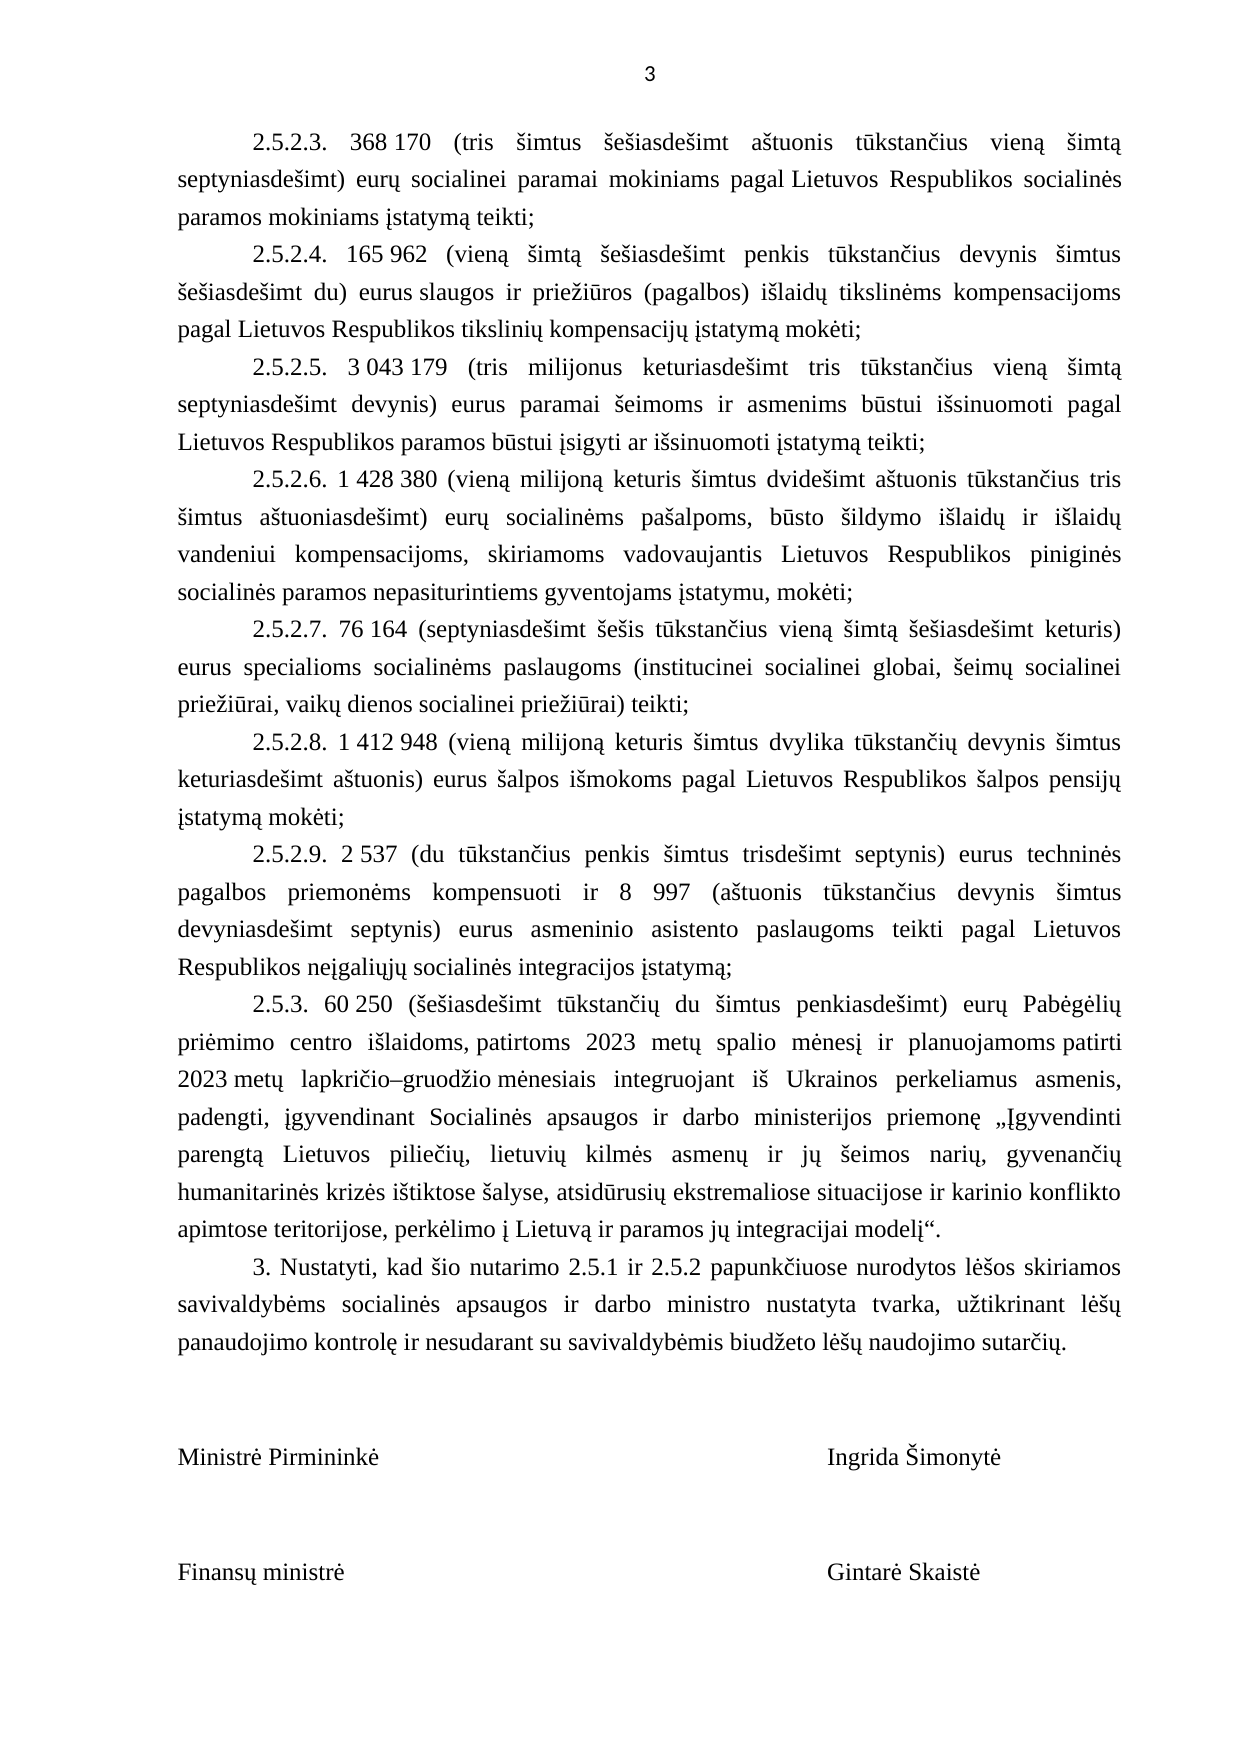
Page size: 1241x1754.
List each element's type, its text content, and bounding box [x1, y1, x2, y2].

text 2.5.2.8. 1 412 948 (vieną milijoną keturis šimtus dvylika tūkstančių devynis šimtus keturiasdešimt aštuonis) eurus šalpos išmokoms pagal Lietuvos Respublikos šalpos pensijų įstatymą mokėti; [177, 718, 1122, 831]
text 2.5.2.4. 165 962 (vieną šimtą šešiasdešimt penkis tūkstančius devynis šimtus šešiasdešimt du) eurus slaugos ir priežiūros (pagalbos) išlaidų tikslinėms kompensacijoms pagal Lietuvos Respublikos tikslinių kompensacijų įstatymą mokėti; [177, 231, 1122, 343]
text 3. Nustatyti, kad šio nutarimo 2.5.1 ir 2.5.2 papunkčiuose nurodytos lėšos skiriamos savivaldybėms socialinės apsaugos ir darbo ministro nustatyta tvarka, užtikrinant lėšų panaudojimo kontrolę ir nesudarant su savivaldybėmis biudžeto lėšų naudojimo sutarčių. [177, 1243, 1122, 1356]
text 2.5.2.6. 1 428 380 (vieną milijoną keturis šimtus dvidešimt aštuonis tūkstančius tris šimtus aštuoniasdešimt) eurų socialinėms pašalpoms, būsto šildymo išlaidų ir išlaidų vandeniui kompensacijoms, skiriamoms vadovaujantis Lietuvos Respublikos piniginės socialinės paramos nepasiturintiems gyventojams įstatymu, mokėti; [177, 456, 1122, 606]
text 2.5.2.7. 76 164 (septyniasdešimt šešis tūkstančius vieną šimtą šešiasdešimt keturis) eurus specialioms socialinėms paslaugoms (institucinei socialinei globai, šeimų socialinei priežiūrai, vaikų dienos socialinei priežiūrai) teikti; [177, 606, 1122, 718]
text 2.5.2.9. 2 537 (du tūkstančius penkis šimtus trisdešimt septynis) eurus techninės pagalbos priemonėms kompensuoti ir 8 997 (aštuonis tūkstančius devynis šimtus devyniasdešimt septynis) eurus asmeninio asistento paslaugoms teikti pagal Lietuvos Respublikos neįgaliųjų socialinės integracijos įstatymą; [177, 831, 1122, 981]
text 2.5.2.3. 368 170 (tris šimtus šešiasdešimt aštuonis tūkstančius vieną šimtą septyniasdešimt) eurų socialinei paramai mokiniams pagal Lietuvos Respublikos socialinės paramos mokiniams įstatymą teikti; [177, 118, 1122, 231]
text Ministrė Pirmininkė Ingrida Šimonytė [177, 1442, 1122, 1471]
text 2.5.2.5. 3 043 179 (tris milijonus keturiasdešimt tris tūkstančius vieną šimtą septyniasdešimt devynis) eurus paramai šeimoms ir asmenims būstui išsinuomoti pagal Lietuvos Respublikos paramos būstui įsigyti ar išsinuomoti įstatymą teikti; [177, 343, 1122, 456]
text 2.5.3. 60 250 (šešiasdešimt tūkstančių du šimtus penkiasdešimt) eurų Pabėgėlių priėmimo centro išlaidoms, patirtoms 2023 metų spalio mėnesį ir planuojamoms patirti 2023 metų lapkričio–gruodžio mėnesiais integruojant iš Ukrainos perkeliamus asmenis, padengti, įgyvendinant Socialinės apsaugos ir darbo ministerijos priemonę „Įgyvendinti parengtą Lietuvos piliečių, lietuvių kilmės asmenų ir jų šeimos narių, gyvenančių humanitarinės krizės ištiktose šalyse, atsidūrusių ekstremaliose situacijose ir karinio konflikto apimtose teritorijose, perkėlimo į Lietuvą ir paramos jų integracijai modelį“. [177, 981, 1122, 1243]
text Finansų ministrė Gintarė Skaistė [177, 1557, 1122, 1586]
